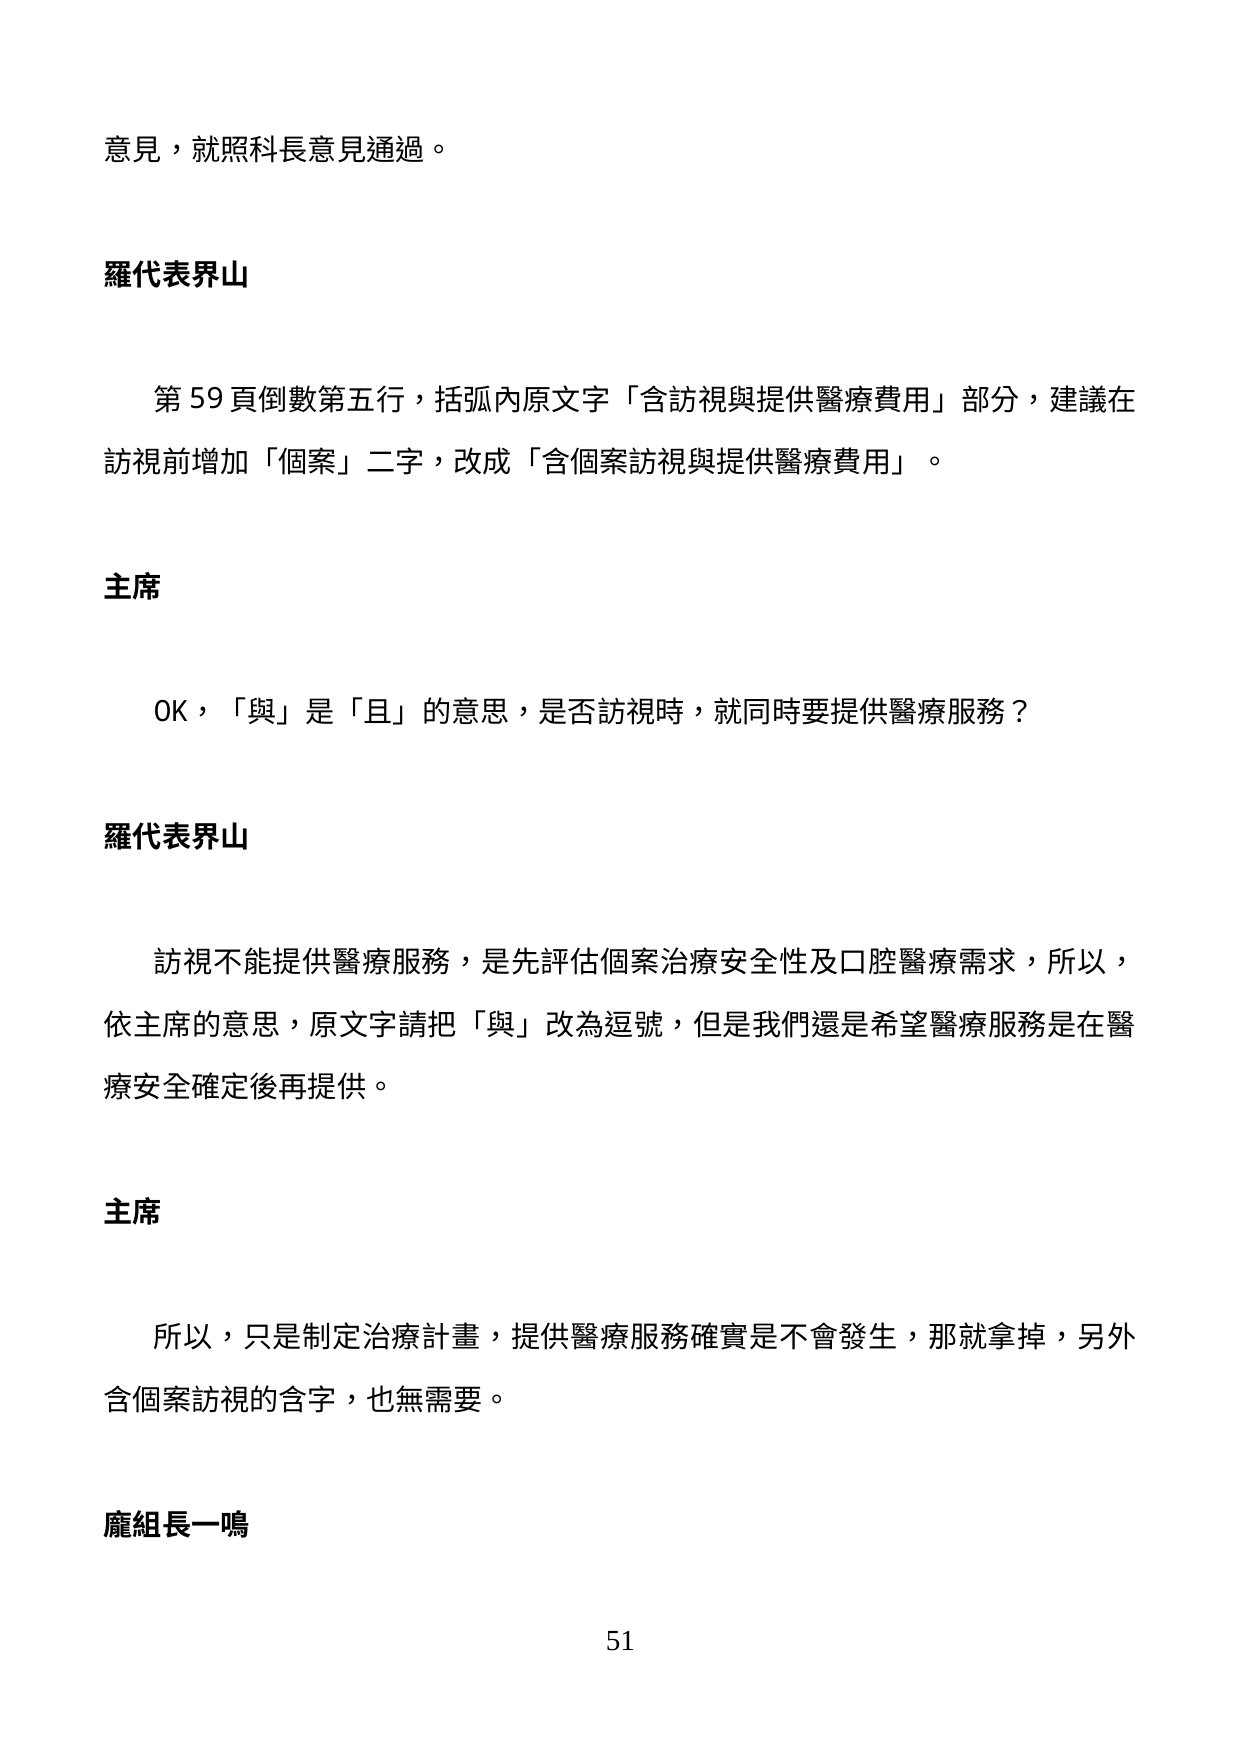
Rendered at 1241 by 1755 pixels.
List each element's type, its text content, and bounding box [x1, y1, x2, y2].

text OK，「與」是「且」的意思，是否訪視時，就同時要提供醫療服務？ [103, 668, 1137, 731]
text 羅代表界山 [103, 793, 1137, 856]
text 龐組長一鳴 [103, 1481, 1137, 1543]
text 所以，只是制定治療計畫，提供醫療服務確實是不會發生，那就拿掉，另外含個案訪視的含字，也無需要。 [103, 1293, 1137, 1418]
text 主席 [103, 1168, 1137, 1231]
text 意見，就照科長意見通過。 [103, 106, 1137, 168]
text 訪視不能提供醫療服務，是先評估個案治療安全性及口腔醫療需求，所以，依主席的意思，原文字請把「與」改為逗號，但是我們還是希望醫療服務是在醫療安全確定後再提供。 [103, 918, 1137, 1106]
text 第59頁倒數第五行，括弧內原文字「含訪視與提供醫療費用」部分，建議在訪視前增加「個案」二字，改成「含個案訪視與提供醫療費用」。 [103, 356, 1137, 481]
text 主席 [103, 543, 1137, 606]
text 羅代表界山 [103, 231, 1137, 293]
